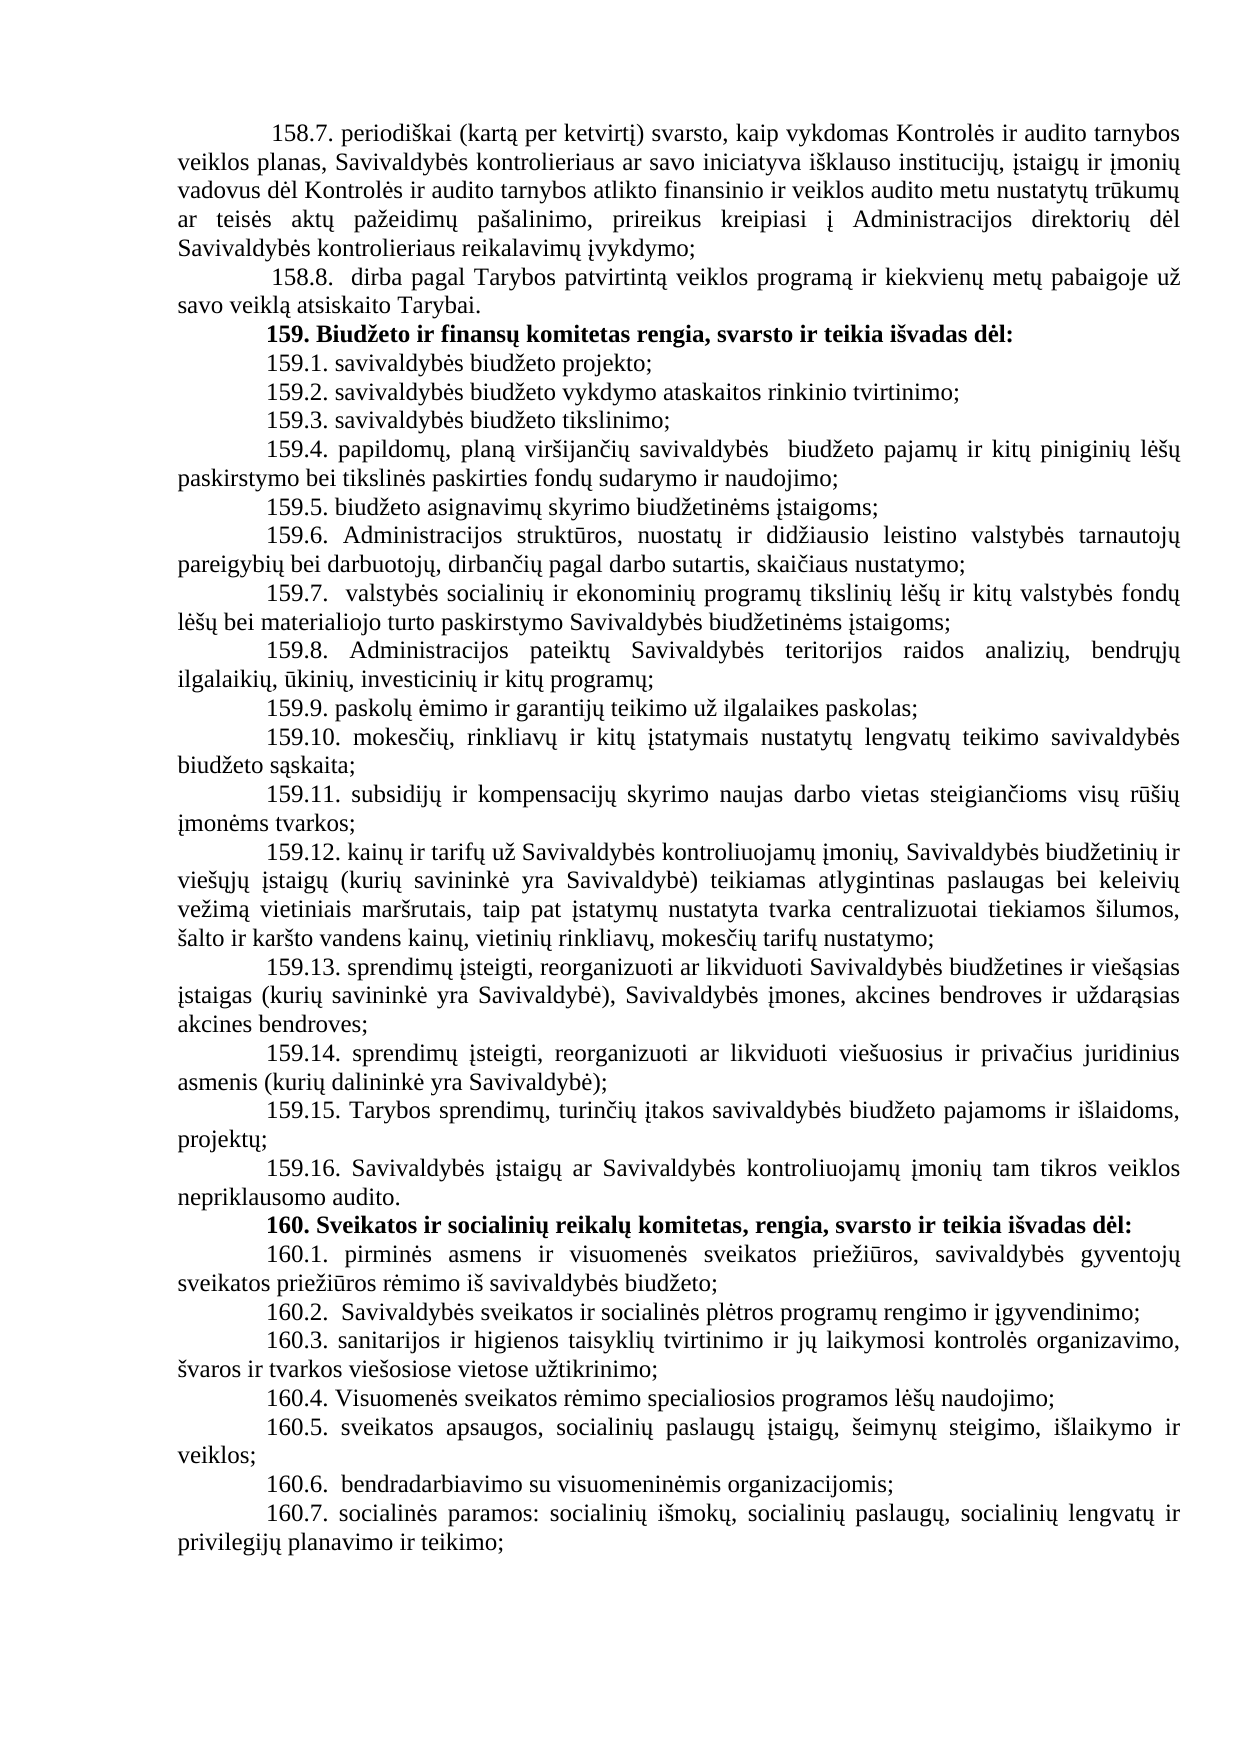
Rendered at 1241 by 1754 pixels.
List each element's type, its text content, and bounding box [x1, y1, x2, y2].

text 158.7. periodiškai (kartą per ketvirtį) svarsto, kaip vykdomas Kontrolės ir audito tarnybos veiklos planas, Savivaldybės kontrolieriaus ar savo iniciatyva išklauso institucijų, įstaigų ir įmonių vadovus dėl Kontrolės ir audito tarnybos atlikto finansinio ir veiklos audito metu nustatytų trūkumų ar teisės aktų pažeidimų pašalinimo, prireikus kreipiasi į Administracijos direktorių dėl Savivaldybės kontrolieriaus reikalavimų įvykdymo; [177, 118, 1181, 262]
text 160. Sveikatos ir socialinių reikalų komitetas, rengia, svarsto ir teikia išvadas dėl: [177, 1211, 1181, 1239]
text 159.10. mokesčių, rinkliavų ir kitų įstatymais nustatytų lengvatų teikimo savivaldybės biudžeto sąskaita; [177, 722, 1181, 779]
text 158.8. dirba pagal Tarybos patvirtintą veiklos programą ir kiekvienų metų pabaigoje už savo veiklą atsiskaito Tarybai. [177, 262, 1181, 319]
text 160.3. sanitarijos ir higienos taisyklių tvirtinimo ir jų laikymosi kontrolės organizavimo, švaros ir tvarkos viešosiose vietose užtikrinimo; [177, 1326, 1181, 1383]
text 159.14. sprendimų įsteigti, reorganizuoti ar likviduoti viešuosius ir privačius juridinius asmenis (kurių dalininkė yra Savivaldybė); [177, 1038, 1181, 1096]
text 159.8. Administracijos pateiktų Savivaldybės teritorijos raidos analizių, bendrųjų ilgalaikių, ūkinių, investicinių ir kitų programų; [177, 636, 1181, 693]
text 160.4. Visuomenės sveikatos rėmimo specialiosios programos lėšų naudojimo; [177, 1383, 1181, 1412]
text 159.9. paskolų ėmimo ir garantijų teikimo už ilgalaikes paskolas; [177, 693, 1181, 722]
text 160.2. Savivaldybės sveikatos ir socialinės plėtros programų rengimo ir įgyvendinimo; [177, 1297, 1181, 1326]
text 159.16. Savivaldybės įstaigų ar Savivaldybės kontroliuojamų įmonių tam tikros veiklos nepriklausomo audito. [177, 1153, 1181, 1211]
text 159.6. Administracijos struktūros, nuostatų ir didžiausio leistino valstybės tarnautojų pareigybių bei darbuotojų, dirbančių pagal darbo sutartis, skaičiaus nustatymo; [177, 521, 1181, 578]
text 159.4. papildomų, planą viršijančių savivaldybės biudžeto pajamų ir kitų piniginių lėšų paskirstymo bei tikslinės paskirties fondų sudarymo ir naudojimo; [177, 434, 1181, 492]
text 159. Biudžeto ir finansų komitetas rengia, svarsto ir teikia išvadas dėl: [177, 319, 1181, 348]
text 159.3. savivaldybės biudžeto tikslinimo; [177, 406, 1181, 434]
text 159.1. savivaldybės biudžeto projekto; [177, 348, 1181, 377]
text 160.1. pirminės asmens ir visuomenės sveikatos priežiūros, savivaldybės gyventojų sveikatos priežiūros rėmimo iš savivaldybės biudžeto; [177, 1239, 1181, 1297]
text 160.5. sveikatos apsaugos, socialinių paslaugų įstaigų, šeimynų steigimo, išlaikymo ir veiklos; [177, 1412, 1181, 1469]
text 159.15. Tarybos sprendimų, turinčių įtakos savivaldybės biudžeto pajamoms ir išlaidoms, projektų; [177, 1096, 1181, 1153]
text 159.2. savivaldybės biudžeto vykdymo ataskaitos rinkinio tvirtinimo; [177, 377, 1181, 406]
text 159.7. valstybės socialinių ir ekonominių programų tikslinių lėšų ir kitų valstybės fondų lėšų bei materialiojo turto paskirstymo Savivaldybės biudžetinėms įstaigoms; [177, 578, 1181, 636]
text 159.13. sprendimų įsteigti, reorganizuoti ar likviduoti Savivaldybės biudžetines ir viešąsias įstaigas (kurių savininkė yra Savivaldybė), Savivaldybės įmones, akcines bendroves ir uždarąsias akcines bendroves; [177, 952, 1181, 1038]
text 159.12. kainų ir tarifų už Savivaldybės kontroliuojamų įmonių, Savivaldybės biudžetinių ir viešųjų įstaigų (kurių savininkė yra Savivaldybė) teikiamas atlygintinas paslaugas bei keleivių vežimą vietiniais maršrutais, taip pat įstatymų nustatyta tvarka centralizuotai tiekiamos šilumos, šalto ir karšto vandens kainų, vietinių rinkliavų, mokesčių tarifų nustatymo; [177, 837, 1181, 952]
text 160.7. socialinės paramos: socialinių išmokų, socialinių paslaugų, socialinių lengvatų ir privilegijų planavimo ir teikimo; [177, 1498, 1181, 1556]
text 159.11. subsidijų ir kompensacijų skyrimo naujas darbo vietas steigiančioms visų rūšių įmonėms tvarkos; [177, 779, 1181, 837]
text 160.6. bendradarbiavimo su visuomeninėmis organizacijomis; [177, 1469, 1181, 1498]
text 159.5. biudžeto asignavimų skyrimo biudžetinėms įstaigoms; [177, 492, 1181, 521]
